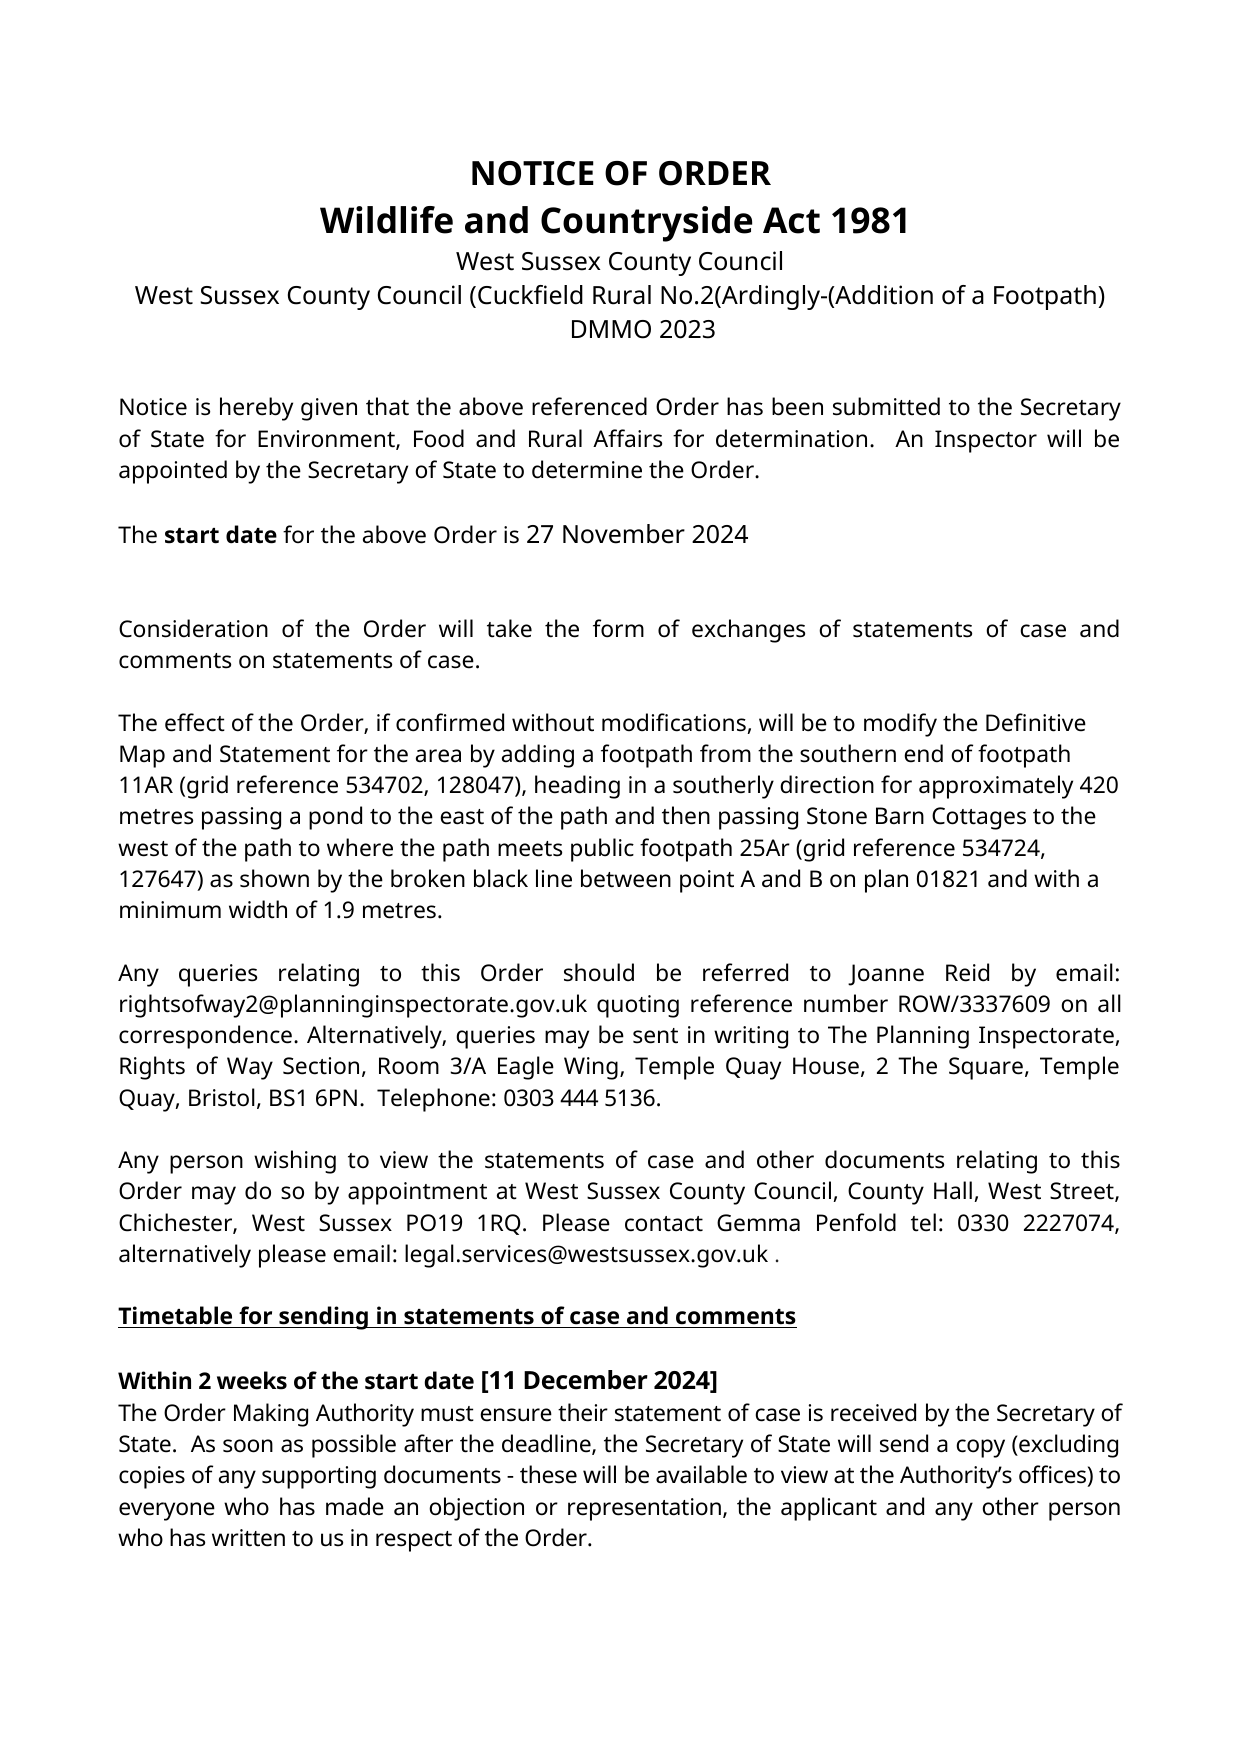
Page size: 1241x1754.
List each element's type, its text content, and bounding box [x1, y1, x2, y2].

text Consideration of the Order will take the form of exchanges of statements of case and comments on statements of case. [118, 613, 1122, 675]
text NOTICE OF ORDER [118, 150, 1122, 195]
text Within 2 weeks of the start date [11 December 2024] [118, 1363, 1122, 1397]
text The start date for the above Order is 27 November 2024 [118, 516, 1122, 550]
text Notice is hereby given that the above referenced Order has been submitted to the Secretary of State for Environment, Food and Rural Affairs for determination. An Inspector will be appointed by the Secretary of State to determine the Order. [118, 391, 1122, 485]
text Timetable for sending in statements of case and comments [118, 1300, 1122, 1332]
text Wildlife and Countryside Act 1981 [118, 195, 1122, 244]
text West Sussex County Council [118, 244, 1122, 278]
text The Order Making Authority must ensure their statement of case is received by the Secretary of State. As soon as possible after the deadline, the Secretary of State will send a copy (excluding copies of any supporting documents - these will be available to view at the Authority’s offices) to everyone who has made an objection or representation, the applicant and any other person who has written to us in respect of the Order. [118, 1397, 1122, 1553]
text The effect of the Order, if confirmed without modifications, will be to modify the Definitive Map and Statement for the area by adding a footpath from the southern end of footpath 11AR (grid reference 534702, 128047), heading in a southerly direction for approximately 420 metres passing a pond to the east of the path and then passing Stone Barn Cottages to the west of the path to where the path meets public footpath 25Ar (grid reference 534724, 127647) as shown by the broken black line between point A and B on plan 01821 and with a minimum width of 1.9 metres. [118, 707, 1122, 925]
text West Sussex County Council (Cuckfield Rural No.2(Ardingly-(Addition of a Footpath) DMMO 2023 [118, 278, 1122, 346]
text Any person wishing to view the statements of case and other documents relating to this Order may do so by appointment at West Sussex County Council, County Hall, West Street, Chichester, West Sussex PO19 1RQ. Please contact Gemma Penfold tel: 0330 2227074, alternatively please email: legal.services@westsussex.gov.uk . [118, 1144, 1122, 1269]
text Any queries relating to this Order should be referred to Joanne Reid by email: rightsofway2@planninginspectorate.gov.uk quoting reference number ROW/3337609 on all correspondence. Alternatively, queries may be sent in writing to The Planning Inspectorate, Rights of Way Section, Room 3/A Eagle Wing, Temple Quay House, 2 The Square, Temple Quay, Bristol, BS1 6PN. Telephone: 0303 444 5136. [118, 957, 1122, 1113]
